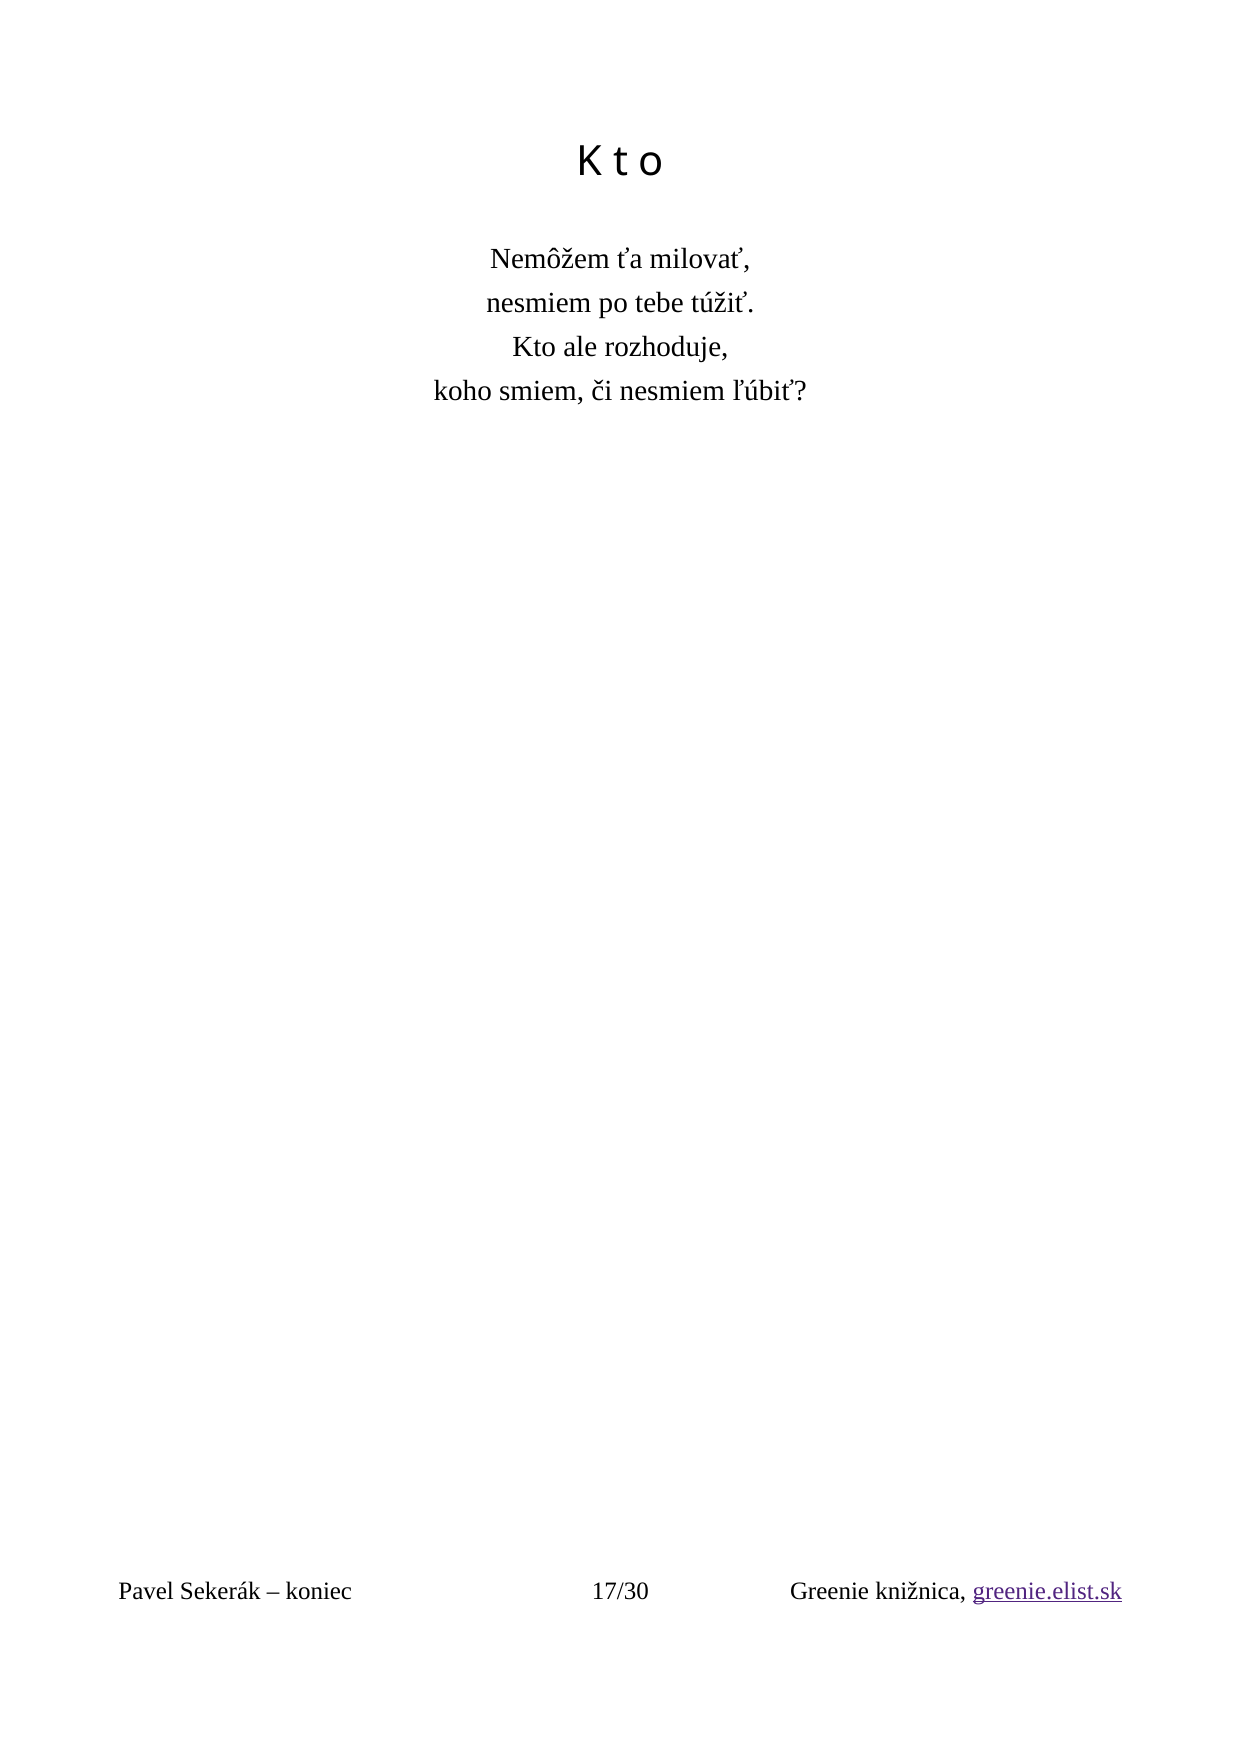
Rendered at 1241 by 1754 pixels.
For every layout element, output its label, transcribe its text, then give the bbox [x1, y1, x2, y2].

text koho smiem, či nesmiem ľúbiť? [106, 373, 1134, 407]
text nesmiem po tebe túžiť. [106, 285, 1134, 319]
text Kto ale rozhoduje, [106, 329, 1134, 363]
text Nemôžem ťa milovať, [106, 241, 1134, 274]
subtitle Kto [106, 131, 1134, 188]
